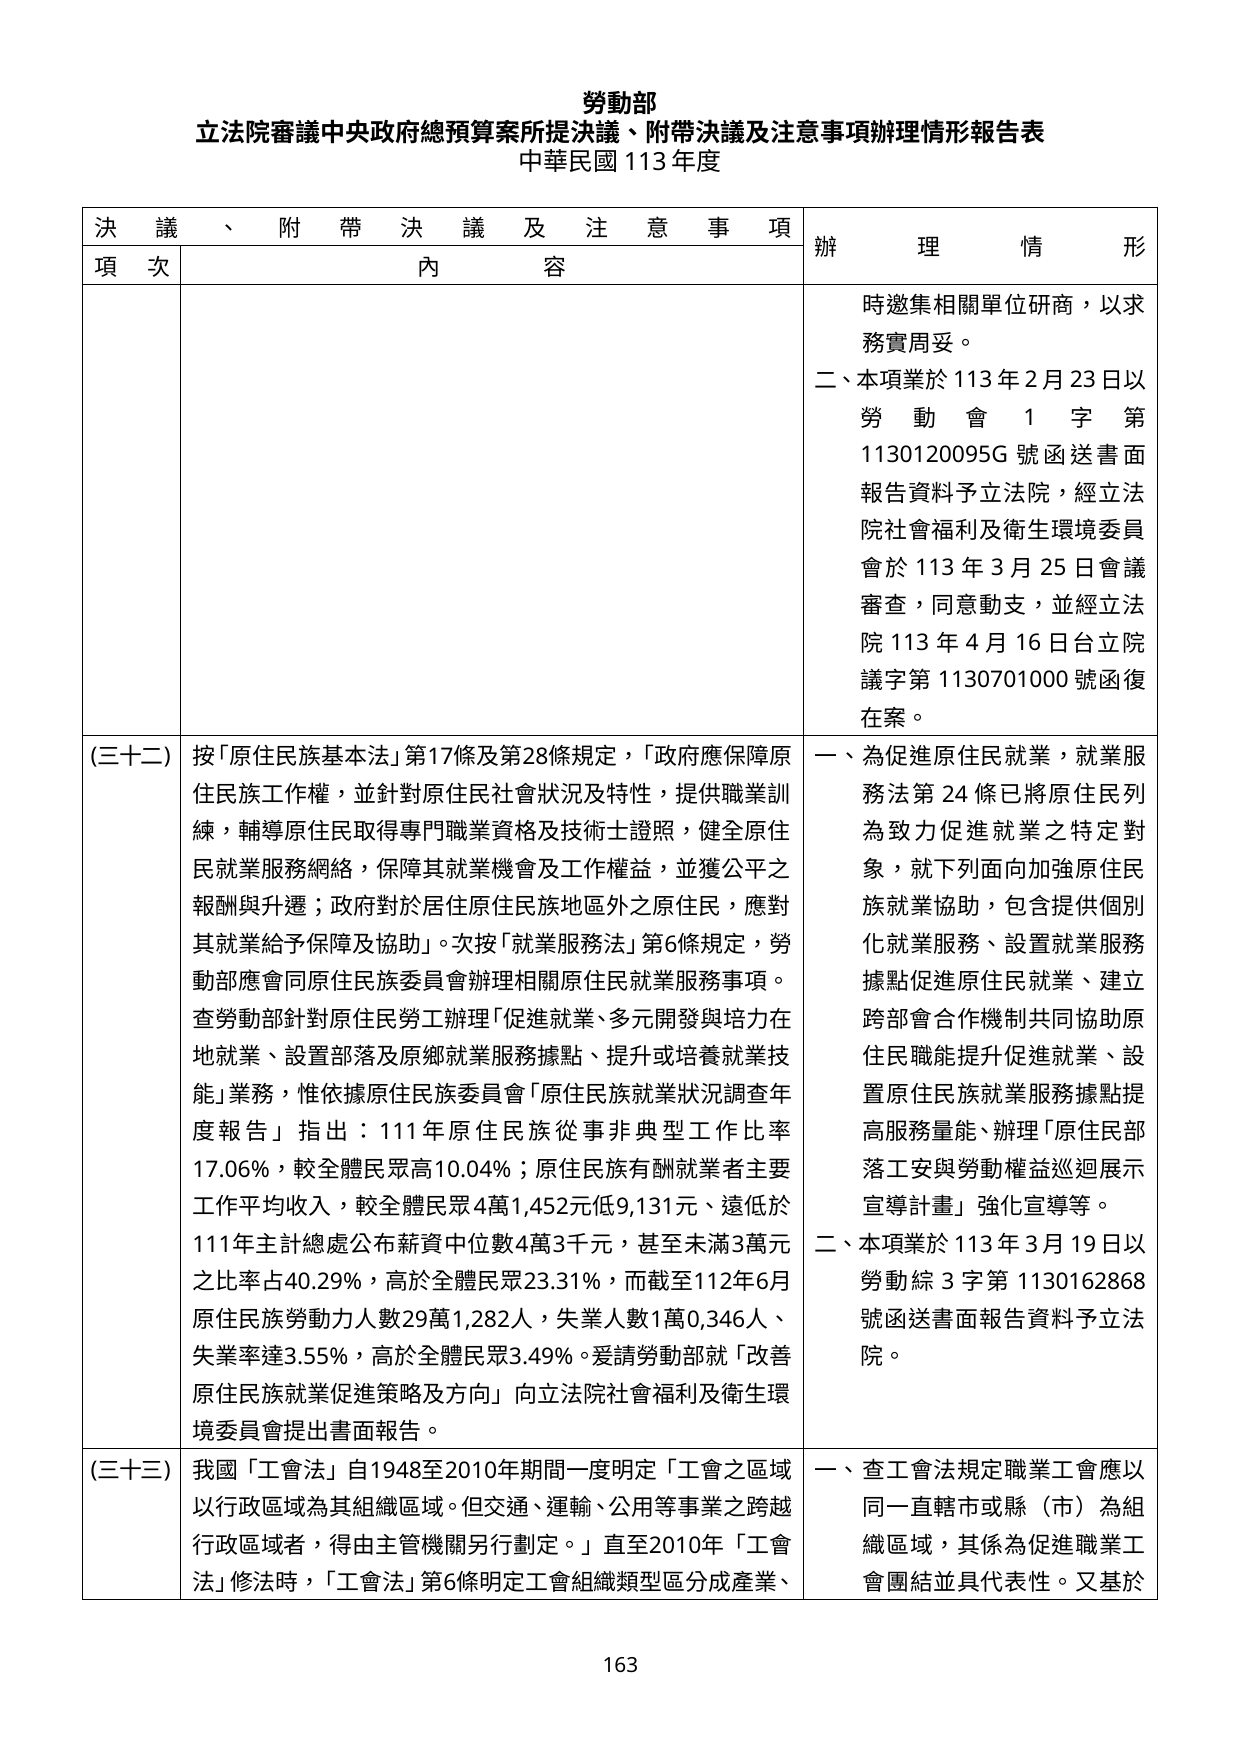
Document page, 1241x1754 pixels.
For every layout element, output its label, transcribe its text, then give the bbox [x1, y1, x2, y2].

table_cell [83, 285, 180, 735]
table_cell 一、為促進原住民就業，就業服務法第24條已將原住民列為致力促進就業之特定對象，就下列面向加強原住民族就業協助，包含提供個別化就業服務、設置就業服務據點促進原住民就業、建立跨部會合作機制共同協助原住民職能提升促進就業、設置原住民族就業服務據點提高服務量能、辦理「原住民部落工安與勞動權益巡迴展示宣導計畫」強化宣導等。 二、本項業於113年3月19日以勞動綜3字第1130162868號函送書面報告資料予立法院。 [804, 736, 1157, 1448]
table_cell 內 容 [181, 246, 803, 284]
table_cell 項次 [83, 246, 180, 284]
table_cell (三十二) [83, 736, 180, 1448]
table_cell (三十三) [83, 1449, 180, 1599]
table_cell 按「原住民族基本法」第17條及第28條規定，「政府應保障原住民族工作權，並針對原住民社會狀況及特性，提供職業訓練，輔導原住民取得專門職業資格及技術士證照，健全原住民就業服務網絡，保障其就業機會及工作權益，並獲公平之報酬與升遷；政府對於居住原住民族地區外之原住民，應對其就業給予保障及協助」。次按「就業服務法」第6條規定，勞動部應會同原住民族委員會辦理相關原住民就業服務事項。查勞動部針對原住民勞工辦理「促進就業、多元開發與培力在地就業、設置部落及原鄉就業服務據點、提升或培養就業技能」業務，惟依據原住民族委員會「原住民族就業狀況調查年度報告」指出：111年原住民族從事非典型工作比率17.06%，較全體民眾高10.04%；原住民族有酬就業者主要工作平均收入，較全體民眾4萬1,452元低9,131元、遠低於111年主計總處公布薪資中位數4萬3千元，甚至未滿3萬元之比率占40.29%，高於全體民眾23.31%，而截至112年6月原住民族勞動力人數29萬1,282人，失業人數1萬0,346人、失業率達3.55%，高於全體民眾3.49%。爰請勞動部就「改善原住民族就業促進策略及方向」向立法院社會福利及衛生環境委員會提出書面報告。 [181, 736, 803, 1448]
table_cell [181, 285, 803, 735]
table_cell 時邀集相關單位研商，以求務實周妥。 二、本項業於113年2月23日以勞動會1字第1130120095G號函送書面報告資料予立法院，經立法院社會福利及衛生環境委員會於113年3月25日會議審查，同意動支，並經立法院113年4月16日台立院議字第1130701000號函復在案。 [804, 285, 1157, 735]
table_cell 查工會法規定職業工會應以同一直轄市或縣（市）為組織區域，其係為促進職業工會團結並具代表性。又基於 [804, 1449, 1157, 1599]
table_cell 我國「工會法」自1948至2010年期間一度明定「工會之區域以行政區域為其組織區域。但交通、運輸、公用等事業之跨越行政區域者，得由主管機關另行劃定。」直至2010年「工會法」修法時，「工會法」第6條明定工會組織類型區分成產業、 [181, 1449, 803, 1599]
table_header 決議、附帶決議及注意事項 [83, 208, 803, 245]
table_header 辦理情形 [804, 208, 1157, 284]
